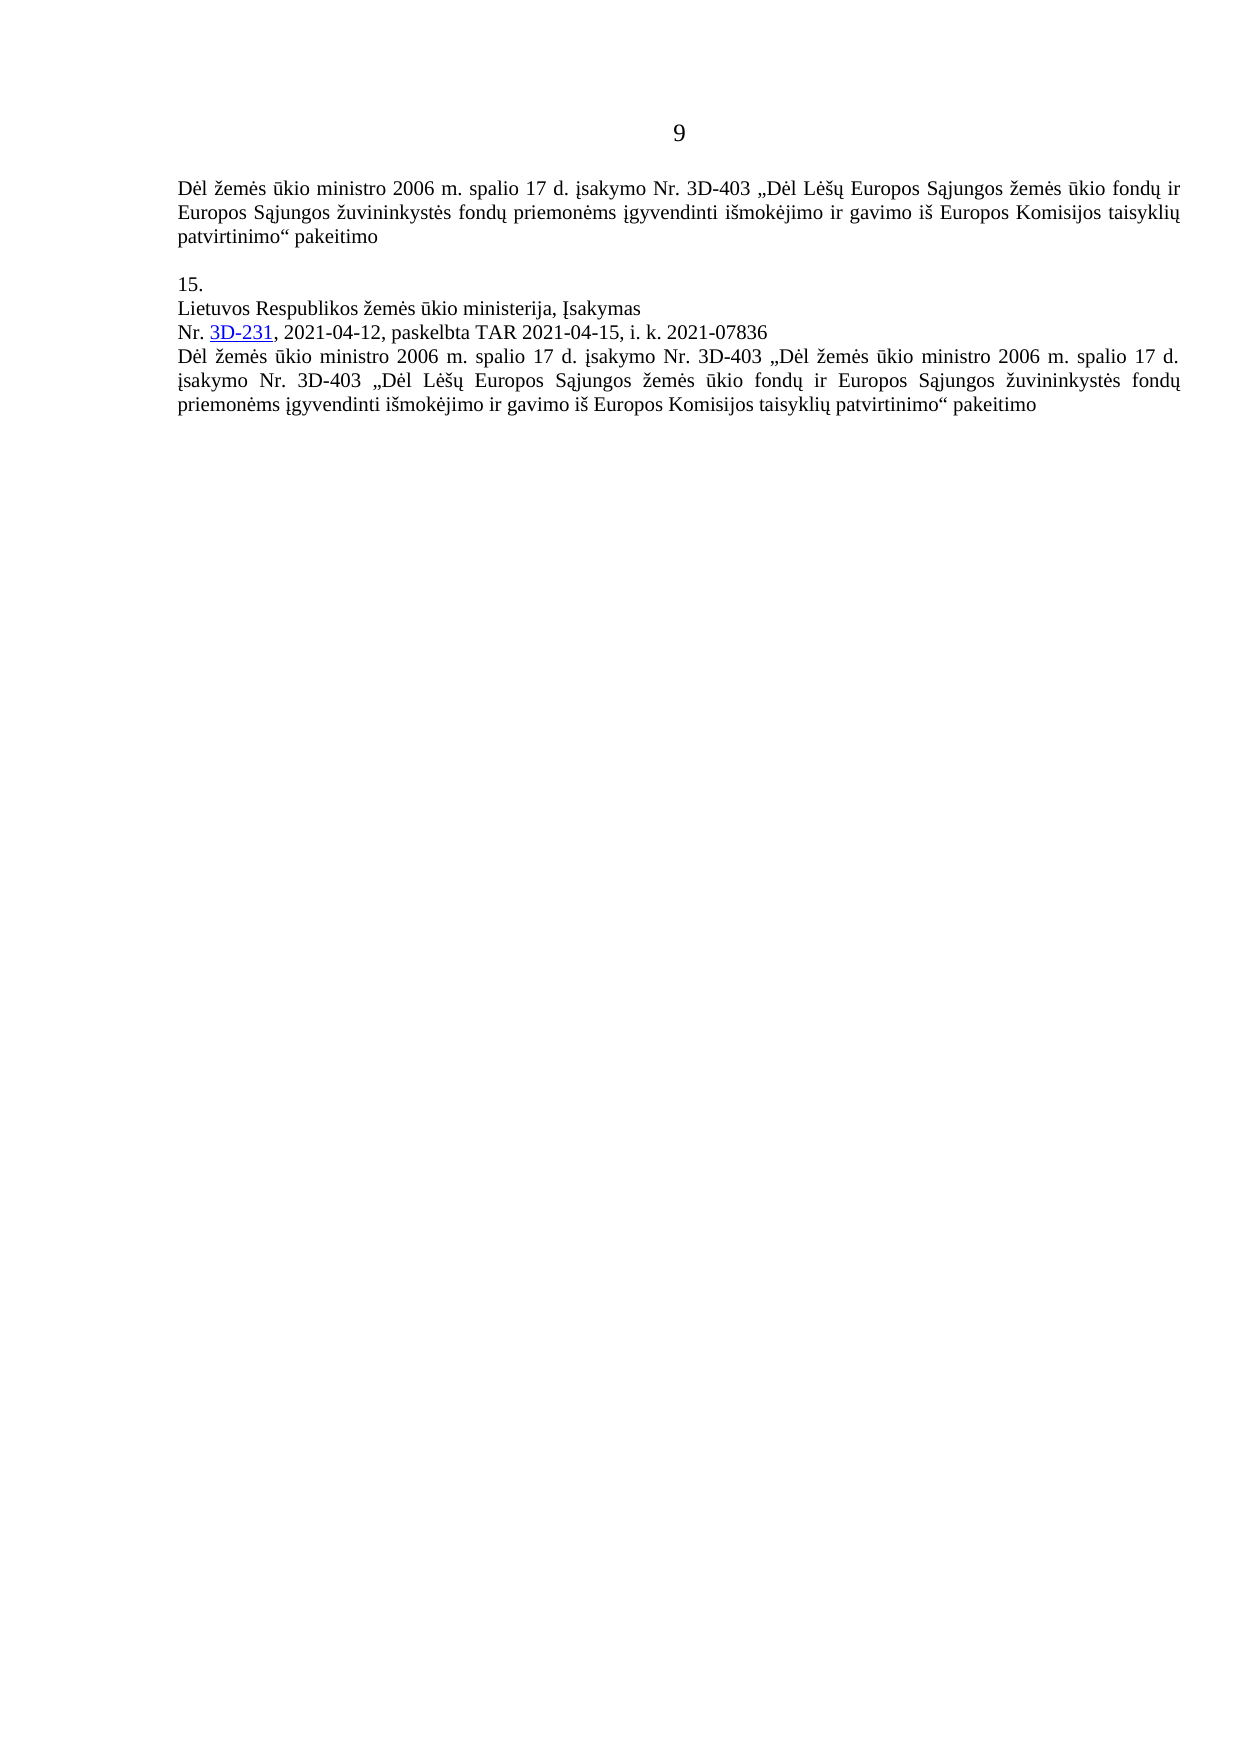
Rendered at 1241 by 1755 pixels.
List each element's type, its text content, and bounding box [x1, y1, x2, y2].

text Nr. 3D-231, 2021-04-12, paskelbta TAR 2021-04-15, i. k. 2021-07836 [177, 320, 1181, 344]
text Dėl žemės ūkio ministro 2006 m. spalio 17 d. įsakymo Nr. 3D-403 „Dėl žemės ūkio ministro 2006 m. spalio 17 d. įsakymo Nr. 3D-403 „Dėl Lėšų Europos Sąjungos žemės ūkio fondų ir Europos Sąjungos žuvininkystės fondų priemonėms įgyvendinti išmokėjimo ir gavimo iš Europos Komisijos taisyklių patvirtinimo“ pakeitimo [177, 344, 1181, 416]
text Dėl žemės ūkio ministro 2006 m. spalio 17 d. įsakymo Nr. 3D-403 „Dėl Lėšų Europos Sąjungos žemės ūkio fondų ir Europos Sąjungos žuvininkystės fondų priemonėms įgyvendinti išmokėjimo ir gavimo iš Europos Komisijos taisyklių patvirtinimo“ pakeitimo [177, 176, 1181, 248]
text 15. [177, 272, 1181, 296]
text Lietuvos Respublikos žemės ūkio ministerija, Įsakymas [177, 296, 1181, 320]
